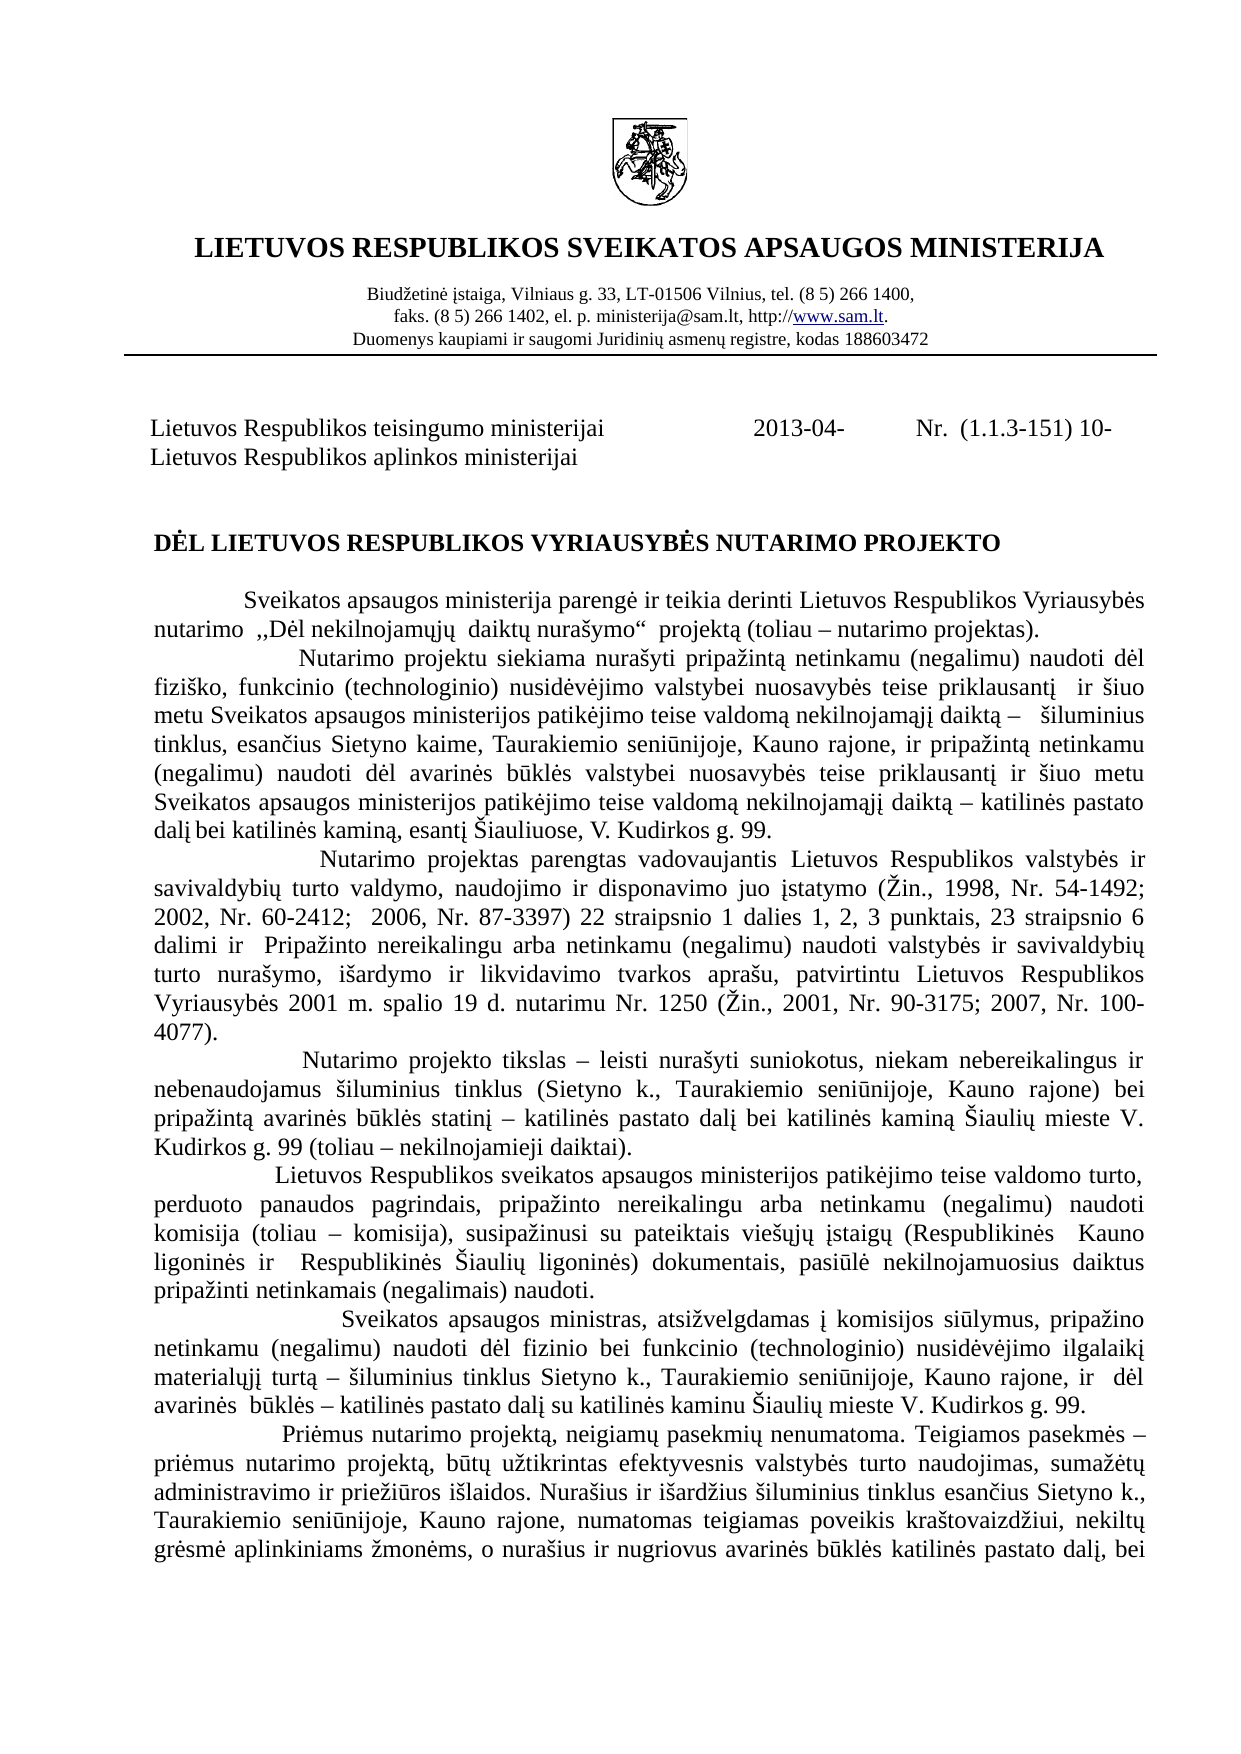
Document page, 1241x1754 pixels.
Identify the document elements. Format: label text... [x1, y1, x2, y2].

table_header 2013-04- [753, 413, 916, 442]
subtitle Nutarimo projektu siekiama nurašyti pripažintą netinkamu (negalimu) naudoti dėl fiziško, funkcinio (technologinio) nusidėvėjimo valstybei nuosavybės teise priklausantį ir šiuo metu Sveikatos apsaugos ministerijos patikėjimo teise valdomą nekilnojamąjį daiktą – šiluminius tinklus, esančius Sietyno kaime, Taurakiemio seniūnijoje, Kauno rajone, ir pripažintą netinkamu (negalimu) naudoti dėl avarinės būklės valstybei nuosavybės teise priklausantį ir šiuo metu Sveikatos apsaugos ministerijos patikėjimo teise valdomą nekilnojamąjį daiktą – katilinės pastato dalį bei katilinės kaminą, esantį Šiauliuose, V. Kudirkos g. 99. [153, 643, 1146, 844]
table_cell [960, 471, 1149, 528]
text DĖL LIETUVOS RESPUBLIKOS VYRIAUSYBĖS NUTARIMO PROJEKTO [153, 528, 1146, 557]
text Lietuvos Respublikos sveikatos apsaugos ministerijos patikėjimo teise valdomo turto, perduoto panaudos pagrindais, pripažinto nereikalingu arba netinkamu (negalimu) naudoti komisija (toliau – komisija), susipažinusi su pateiktais viešųjų įstaigų (Respublikinės Kauno ligoninės ir Respublikinės Šiaulių ligoninės) dokumentais, pasiūlė nekilnojamuosius daiktus pripažinti netinkamais (negalimais) naudoti. [153, 1161, 1146, 1304]
table_header Lietuvos Respublikos teisingumo ministerijai Lietuvos Respublikos aplinkos ministerijai [150, 413, 753, 528]
text Nutarimo projekto tikslas – leisti nurašyti suniokotus, niekam nebereikalingus ir nebenaudojamus šiluminius tinklus (Sietyno k., Taurakiemio seniūnijoje, Kauno rajone) bei pripažintą avarinės būklės statinį – katilinės pastato dalį bei katilinės kaminą Šiaulių mieste V. Kudirkos g. 99 (toliau – nekilnojamieji daiktai). [153, 1046, 1146, 1161]
table_cell [916, 471, 960, 528]
table_cell [960, 442, 1149, 471]
text Sveikatos apsaugos ministras, atsižvelgdamas į komisijos siūlymus, pripažino netinkamu (negalimu) naudoti dėl fizinio bei funkcinio (technologinio) nusidėvėjimo ilgalaikį materialųjį turtą – šiluminius tinklus Sietyno k., Taurakiemio seniūnijoje, Kauno rajone, ir dėl avarinės būklės – katilinės pastato dalį su katilinės kaminu Šiaulių mieste V. Kudirkos g. 99. [153, 1304, 1146, 1419]
table_cell [916, 442, 960, 471]
subtitle Sveikatos apsaugos ministerija parengė ir teikia derinti Lietuvos Respublikos Vyriausybės nutarimo ,,Dėl nekilnojamųjų daiktų nurašymo“ projektą (toliau – nutarimo projektas). [153, 586, 1146, 643]
table_header Nr. [916, 413, 960, 442]
table_cell [753, 471, 916, 528]
table_header (1.1.3-151) 10- [960, 413, 1149, 442]
text Nutarimo projektas parengtas vadovaujantis Lietuvos Respublikos valstybės ir savivaldybių turto valdymo, naudojimo ir disponavimo juo įstatymo (Žin., 1998, Nr. 54-1492; 2002, Nr. 60-2412; 2006, Nr. 87-3397) 22 straipsnio 1 dalies 1, 2, 3 punktais, 23 straipsnio 6 dalimi ir Pripažinto nereikalingu arba netinkamu (negalimu) naudoti valstybės ir savivaldybių turto nurašymo, išardymo ir likvidavimo tvarkos aprašu, patvirtintu Lietuvos Respublikos Vyriausybės 2001 m. spalio 19 d. nutarimu Nr. 1250 (Žin., 2001, Nr. 90-3175; 2007, Nr. 100-4077). [153, 844, 1146, 1046]
text Priėmus nutarimo projektą, neigiamų pasekmių nenumatoma. Teigiamos pasekmės – priėmus nutarimo projektą, būtų užtikrintas efektyvesnis valstybės turto naudojimas, sumažėtų administravimo ir priežiūros išlaidos. Nurašius ir išardžius šiluminius tinklus esančius Sietyno k., Taurakiemio seniūnijoje, Kauno rajone, numatomas teigiamas poveikis kraštovaizdžiui, nekiltų grėsmė aplinkiniams žmonėms, o nurašius ir nugriovus avarinės būklės katilinės pastato dalį, bei [153, 1419, 1146, 1563]
table_cell [753, 442, 916, 471]
